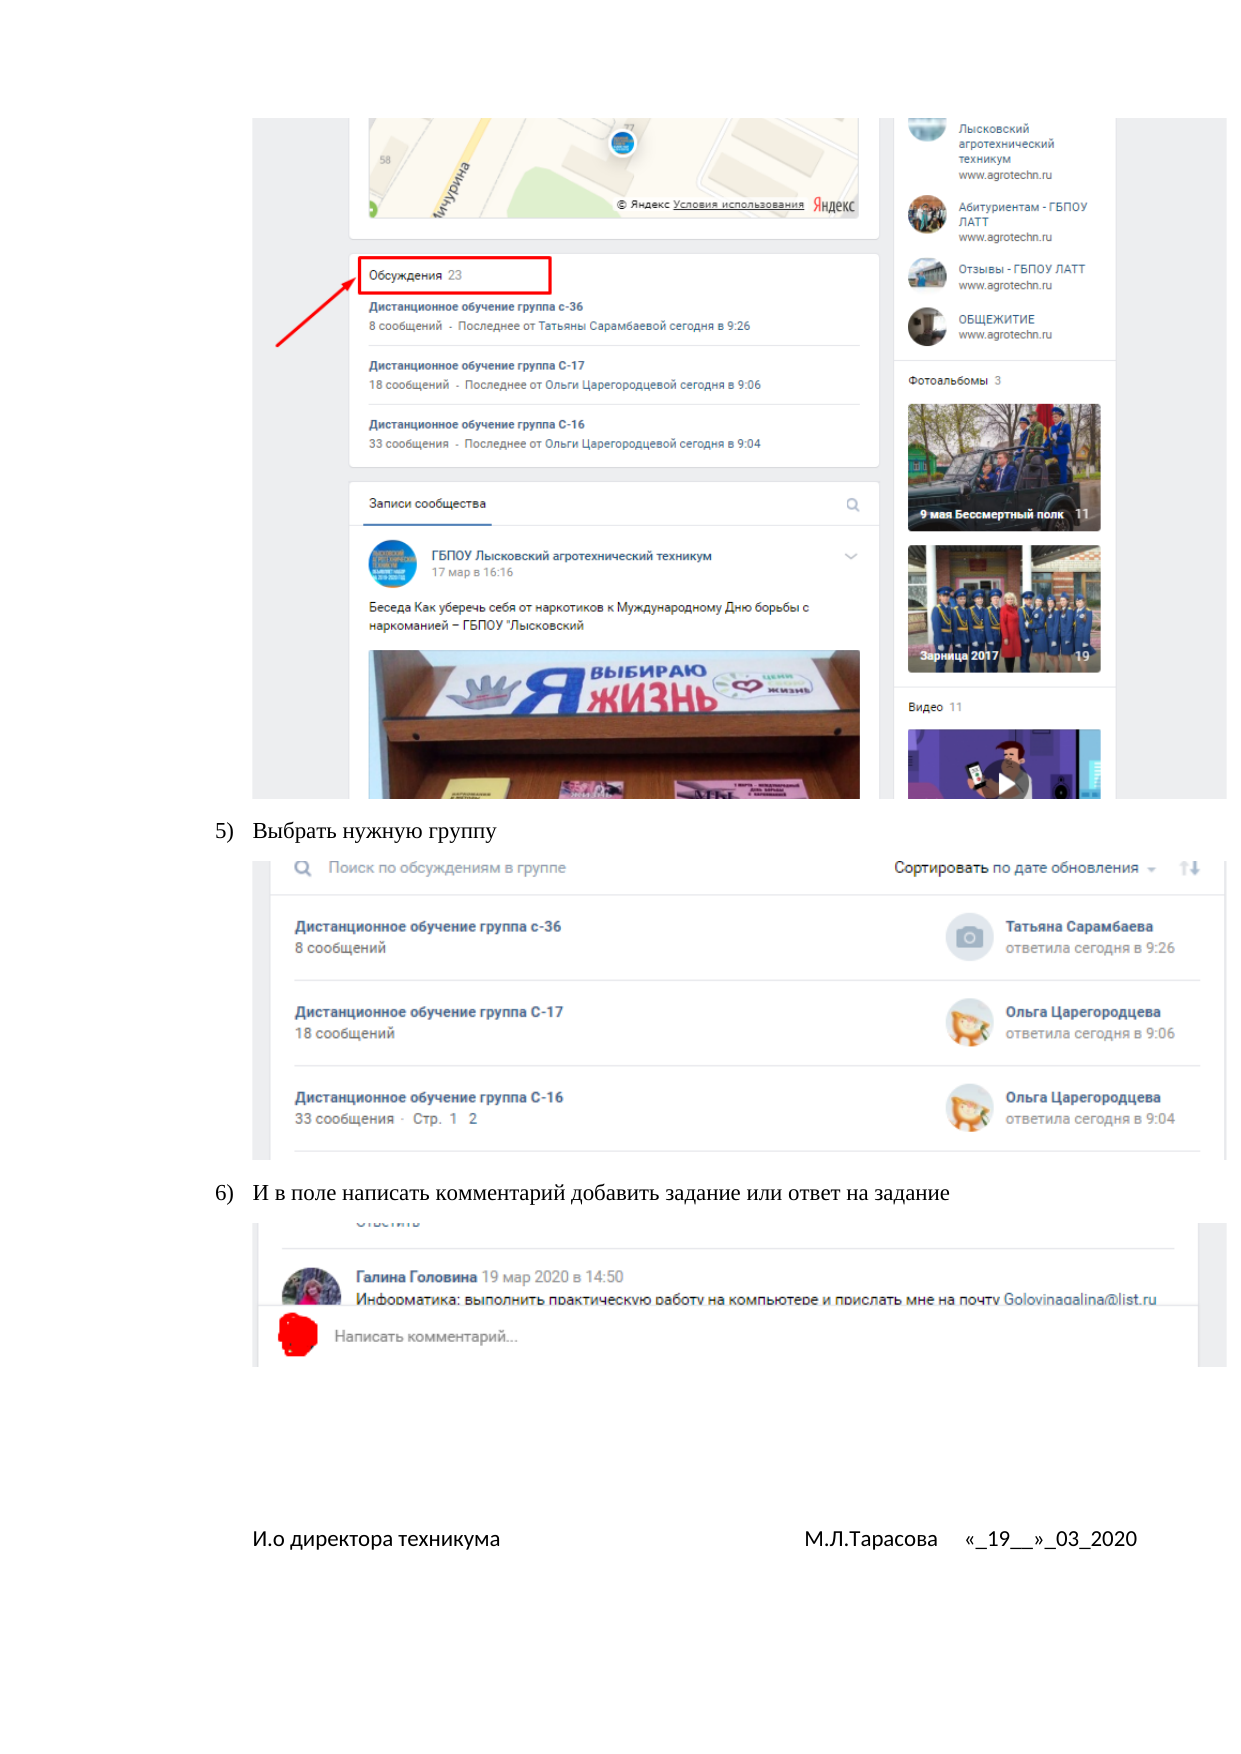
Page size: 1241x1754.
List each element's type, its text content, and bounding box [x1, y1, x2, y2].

list И в поле написать комментарий добавить задание или ответ на задание [215, 1178, 1152, 1205]
text И.о директора техникума М.Л.Тарасова «_19__»_03_2020 [252, 1524, 1152, 1552]
list Выбрать нужную группу [215, 817, 1152, 843]
